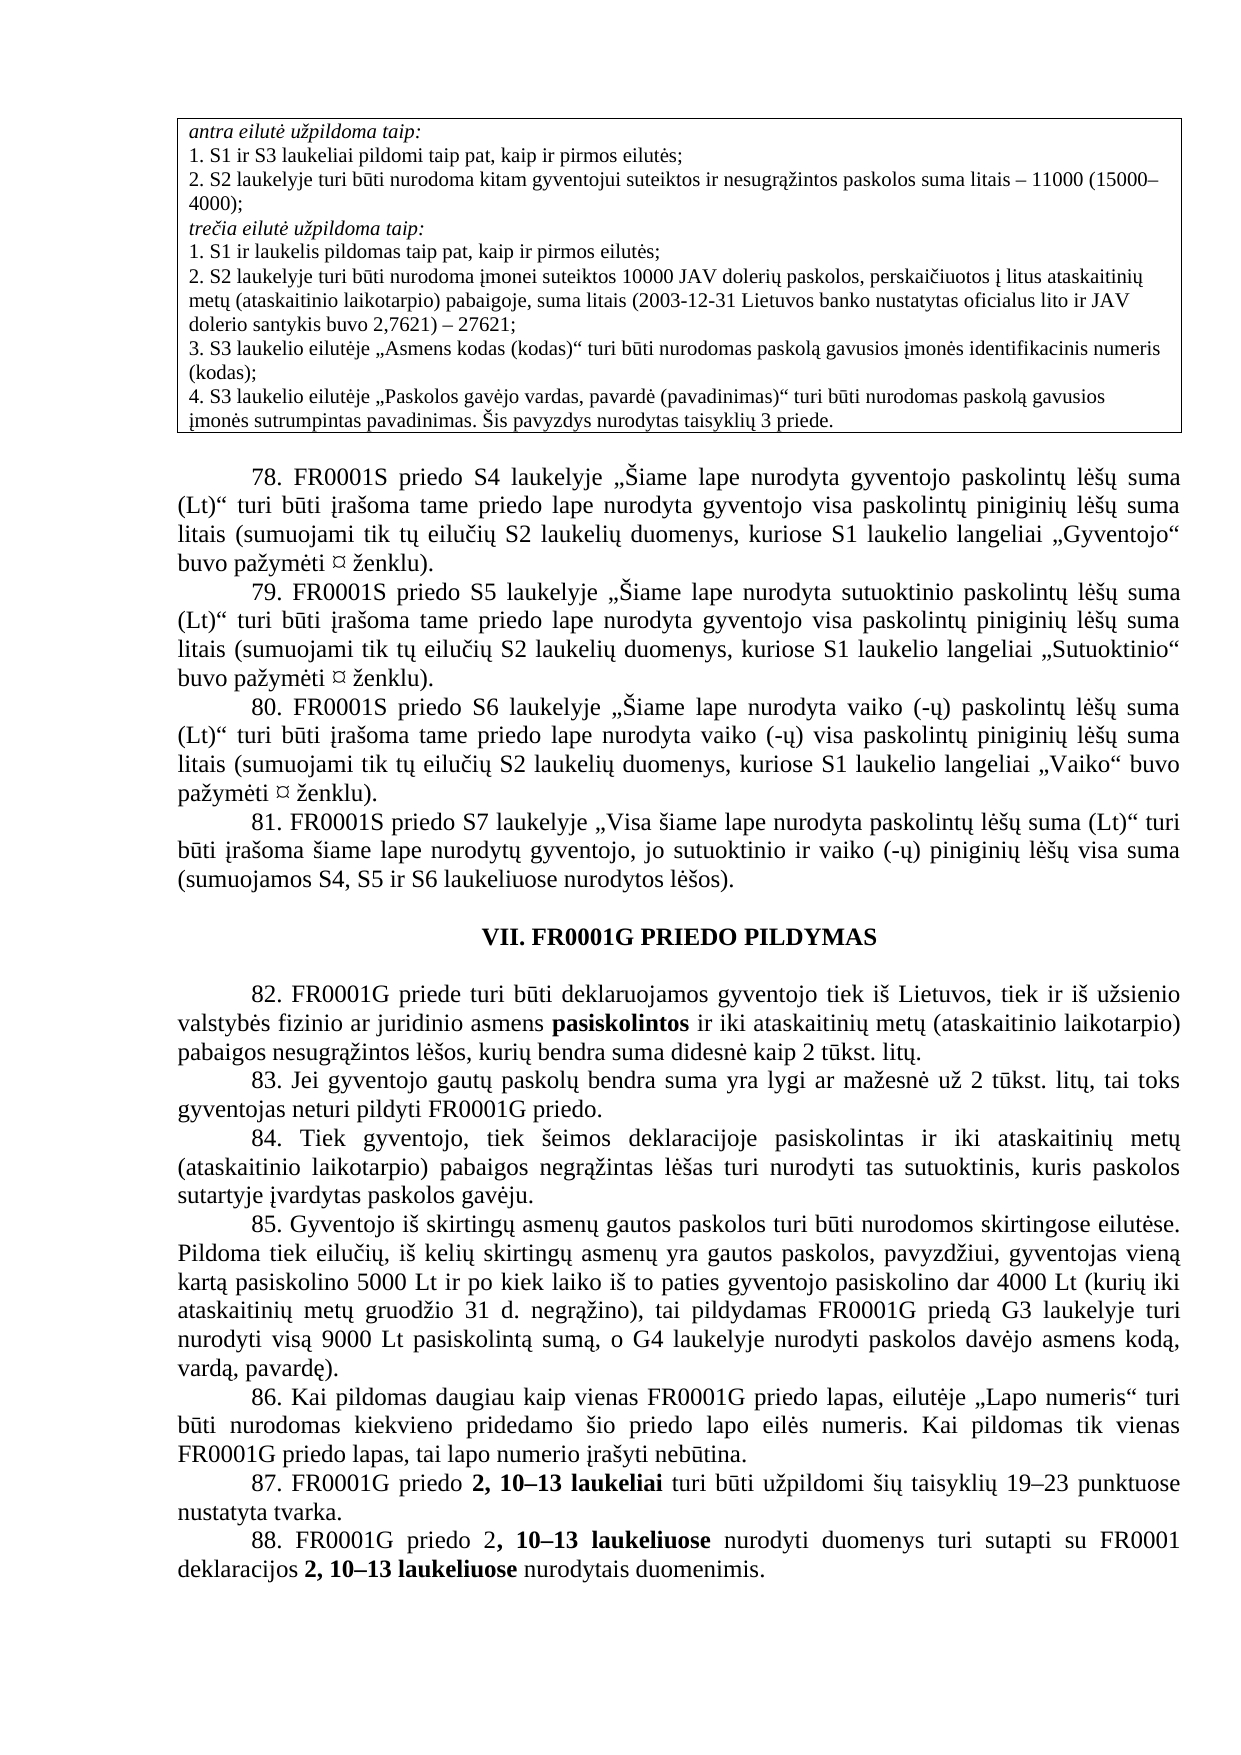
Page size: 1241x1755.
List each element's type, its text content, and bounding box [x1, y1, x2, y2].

text 85. Gyventojo iš skirtingų asmenų gautos paskolos turi būti nurodomos skirtingose eilutėse. Pildoma tiek eilučių, iš kelių skirtingų asmenų yra gautos paskolos, pavyzdžiui, gyventojas vieną kartą pasiskolino 5000 Lt ir po kiek laiko iš to paties gyventojo pasiskolino dar 4000 Lt (kurių iki ataskaitinių metų gruodžio 31 d. negrąžino), tai pildydamas FR0001G priedą G3 laukelyje turi nurodyti visą 9000 Lt pasiskolintą sumą, o G4 laukelyje nurodyti paskolos davėjo asmens kodą, vardą, pavardę). [177, 1209, 1181, 1382]
text 82. FR0001G priede turi būti deklaruojamos gyventojo tiek iš Lietuvos, tiek ir iš užsienio valstybės fizinio ar juridinio asmens pasiskolintos ir iki ataskaitinių metų (ataskaitinio laikotarpio) pabaigos nesugrąžintos lėšos, kurių bendra suma didesnė kaip 2 tūkst. litų. [177, 979, 1181, 1066]
text 87. FR0001G priedo 2, 10–13 laukeliai turi būti užpildomi šių taisyklių 19–23 punktuose nustatyta tvarka. [177, 1468, 1181, 1526]
text 84. Tiek gyventojo, tiek šeimos deklaracijoje pasiskolintas ir iki ataskaitinių metų (ataskaitinio laikotarpio) pabaigos negrąžintas lėšas turi nurodyti tas sutuoktinis, kuris paskolos sutartyje įvardytas paskolos gavėju. [177, 1123, 1181, 1209]
text 83. Jei gyventojo gautų paskolų bendra suma yra lygi ar mažesnė už 2 tūkst. litų, tai toks gyventojas neturi pildyti FR0001G priedo. [177, 1066, 1181, 1123]
text 86. Kai pildomas daugiau kaip vienas FR0001G priedo lapas, eilutėje „Lapo numeris“ turi būti nurodomas kiekvieno pridedamo šio priedo lapo eilės numeris. Kai pildomas tik vienas FR0001G priedo lapas, tai lapo numerio įrašyti nebūtina. [177, 1382, 1181, 1468]
text 88. FR0001G priedo 2, 10–13 laukeliuose nurodyti duomenys turi sutapti su FR0001 deklaracijos 2, 10–13 laukeliuose nurodytais duomenimis. [177, 1526, 1181, 1583]
text 80. FR0001S priedo S6 laukelyje „Šiame lape nurodyta vaiko (-ų) paskolintų lėšų suma (Lt)“ turi būti įrašoma tame priedo lape nurodyta vaiko (-ų) visa paskolintų piniginių lėšų suma litais (sumuojami tik tų eilučių S2 laukelių duomenys, kuriose S1 laukelio langeliai „Vaiko“ buvo pažymėti x ženklu). [177, 692, 1181, 807]
text 78. FR0001S priedo S4 laukelyje „Šiame lape nurodyta gyventojo paskolintų lėšų suma (Lt)“ turi būti įrašoma tame priedo lape nurodyta gyventojo visa paskolintų piniginių lėšų suma litais (sumuojami tik tų eilučių S2 laukelių duomenys, kuriose S1 laukelio langeliai „Gyventojo“ buvo pažymėti x ženklu). [177, 462, 1181, 577]
text 81. FR0001S priedo S7 laukelyje „Visa šiame lape nurodyta paskolintų lėšų suma (Lt)“ turi būti įrašoma šiame lape nurodytų gyventojo, jo sutuoktinio ir vaiko (-ų) piniginių lėšų visa suma (sumuojamos S4, S5 ir S6 laukeliuose nurodytos lėšos). [177, 807, 1181, 893]
table_header antra eilutė užpildoma taip: 1. S1 ir S3 laukeliai pildomi taip pat, kaip ir pirmos eilutės; 2. S2 laukelyje turi būti nurodoma kitam gyventojui suteiktos ir nesugrąžintos paskolos suma litais – 11000 (15000–4000); trečia eilutė užpildoma taip: 1. S1 ir laukelis pildomas taip pat, kaip ir pirmos eilutės; 2. S2 laukelyje turi būti nurodoma įmonei suteiktos 10000 JAV dolerių paskolos, perskaičiuotos į litus ataskaitinių metų (ataskaitinio laikotarpio) pabaigoje, suma litais (2003-12-31 Lietuvos banko nustatytas oficialus lito ir JAV dolerio santykis buvo 2,7621) – 27621; 3. S3 laukelio eilutėje „Asmens kodas (kodas)“ turi būti nurodomas paskolą gavusios įmonės identifikacinis numeris (kodas); 4. S3 laukelio eilutėje „Paskolos gavėjo vardas, pavardė (pavadinimas)“ turi būti nurodomas paskolą gavusios įmonės sutrumpintas pavadinimas. Šis pavyzdys nurodytas taisyklių 3 priede. [178, 119, 1181, 432]
text VII. FR0001G PRIEDO PILDYMAS [177, 922, 1181, 951]
text 79. FR0001S priedo S5 laukelyje „Šiame lape nurodyta sutuoktinio paskolintų lėšų suma (Lt)“ turi būti įrašoma tame priedo lape nurodyta gyventojo visa paskolintų piniginių lėšų suma litais (sumuojami tik tų eilučių S2 laukelių duomenys, kuriose S1 laukelio langeliai „Sutuoktinio“ buvo pažymėti x ženklu). [177, 577, 1181, 692]
